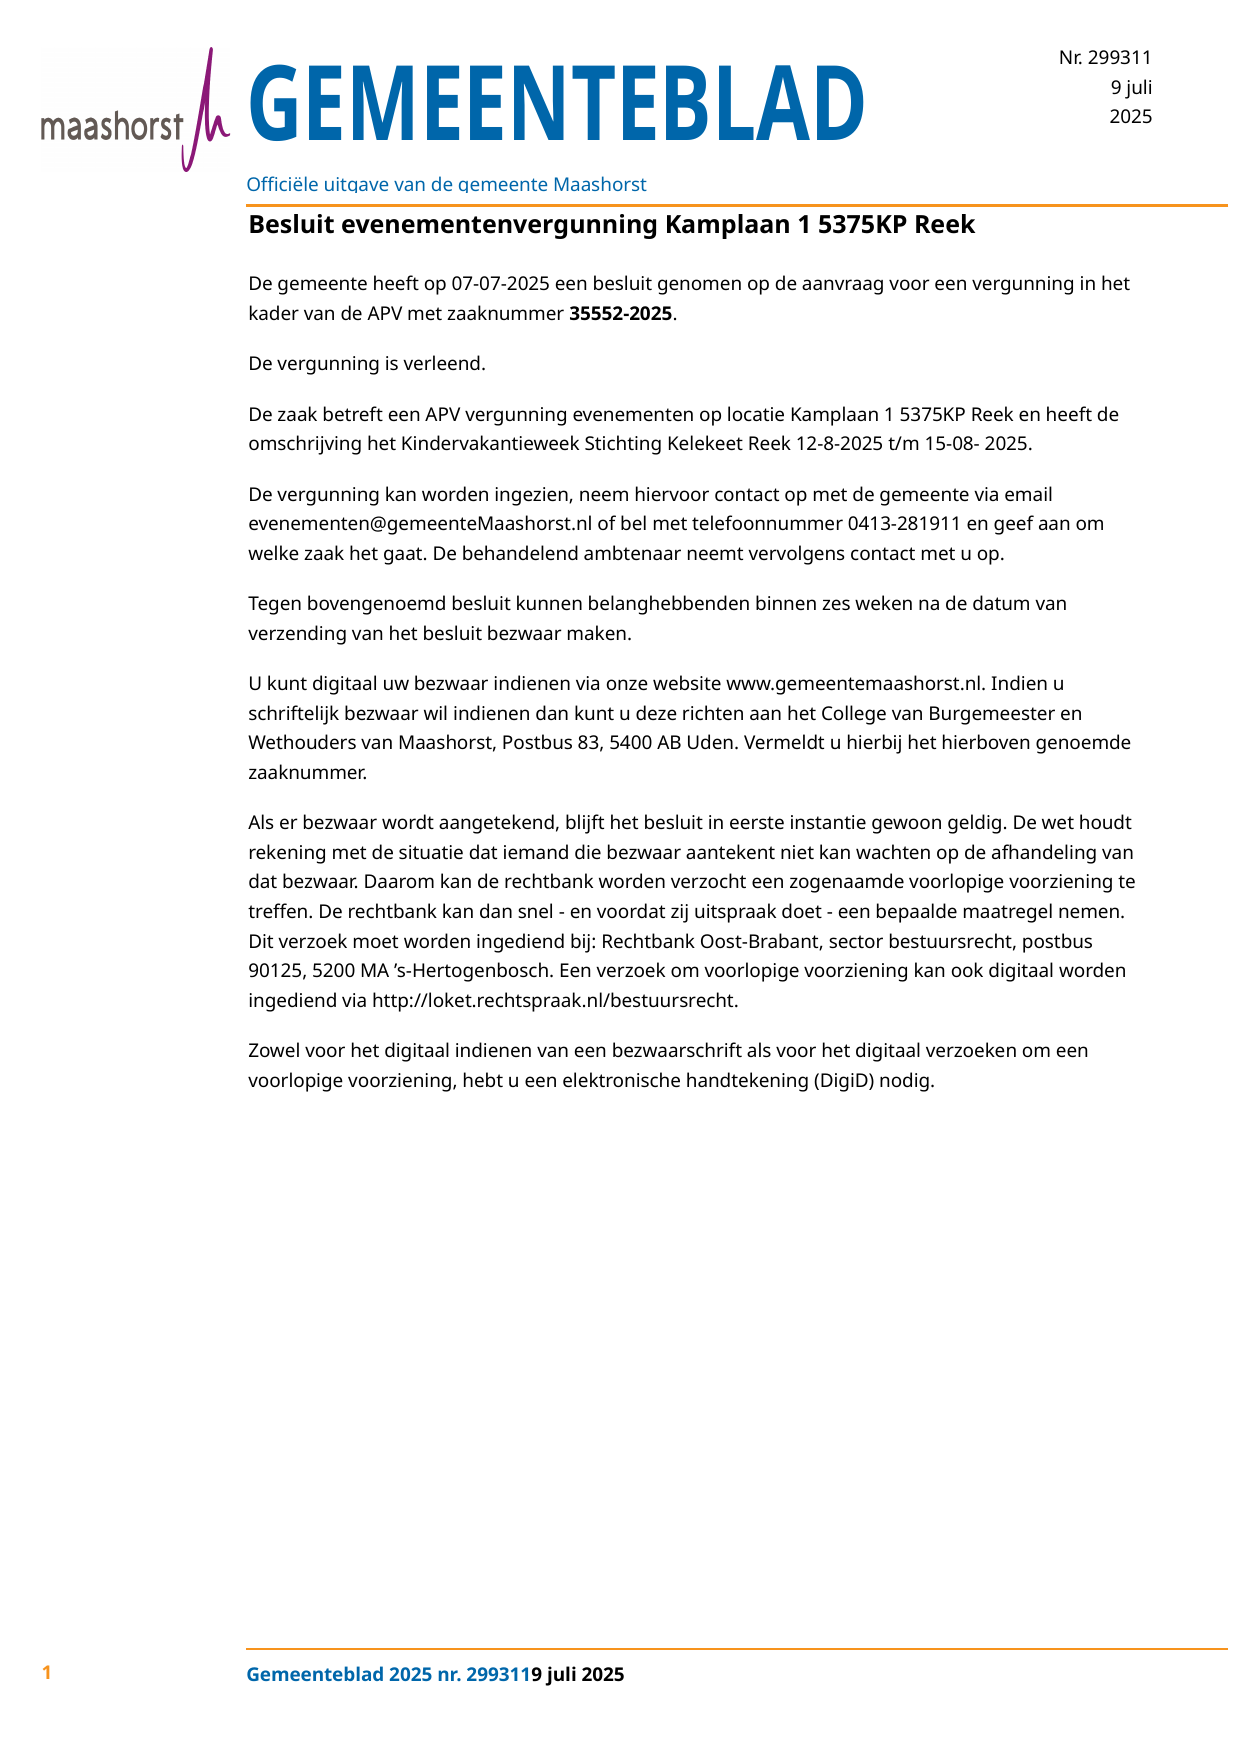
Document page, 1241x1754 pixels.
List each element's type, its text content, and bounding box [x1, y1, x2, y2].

picture [41, 47, 231, 172]
text U kunt digitaal uw bezwaar indienen via onze website www.gemeentemaashorst.nl. Indien u schriftelijk bezwaar wil indienen dan kunt u deze richten aan het College van Burgemeester en Wethouders van Maashorst, Postbus 83, 5400 AB Uden. Vermeldt u hierbij het hierboven genoemde zaaknummer. [248, 670, 1152, 785]
text De vergunning kan worden ingezien, neem hiervoor contact op met de gemeente via email evenementen@gemeenteMaashorst.nl of bel met telefoonnummer 0413-281911 en geef aan om welke zaak het gaat. De behandelend ambtenaar neemt vervolgens contact met u op. [248, 481, 1152, 566]
text Tegen bovengenoemd besluit kunnen belanghebbenden binnen zes weken na de datum van verzending van het besluit bezwaar maken. [248, 590, 1152, 646]
text De gemeente heeft op 07-07-2025 een besluit genomen op de aanvraag voor een vergunning in het kader van de APV met zaaknummer 35552-2025. [248, 270, 1152, 326]
text Besluit evenementenvergunning Kamplaan 1 5375KP Reek [248, 207, 1152, 241]
text Zowel voor het digitaal indienen van een bezwaarschrift als voor het digitaal verzoeken om een voorlopige voorziening, hebt u een elektronische handtekening (DigiD) nodig. [248, 1037, 1152, 1093]
text De zaak betreft een APV vergunning evenementen op locatie Kamplaan 1 5375KP Reek en heeft de omschrijving het Kindervakantieweek Stichting Kelekeet Reek 12-8-2025 t/m 15-08- 2025. [248, 401, 1152, 456]
text Als er bezwaar wordt aangetekend, blijft het besluit in eerste instantie gewoon geldig. De wet houdt rekening met de situatie dat iemand die bezwaar aantekent niet kan wachten op de afhandeling van dat bezwaar. Daarom kan de rechtbank worden verzocht een zogenaamde voorlopige voorziening te treffen. De rechtbank kan dan snel - en voordat zij uitspraak doet - een bepaalde maatregel nemen. Dit verzoek moet worden ingediend bij: Rechtbank Oost-Brabant, sector bestuursrecht, postbus 90125, 5200 MA ’s-Hertogenbosch. Een verzoek om voorlopige voorziening kan ook digitaal worden ingediend via http://loket.rechtspraak.nl/bestuursrecht. [248, 809, 1152, 1013]
text De vergunning is verleend. [248, 350, 1152, 376]
